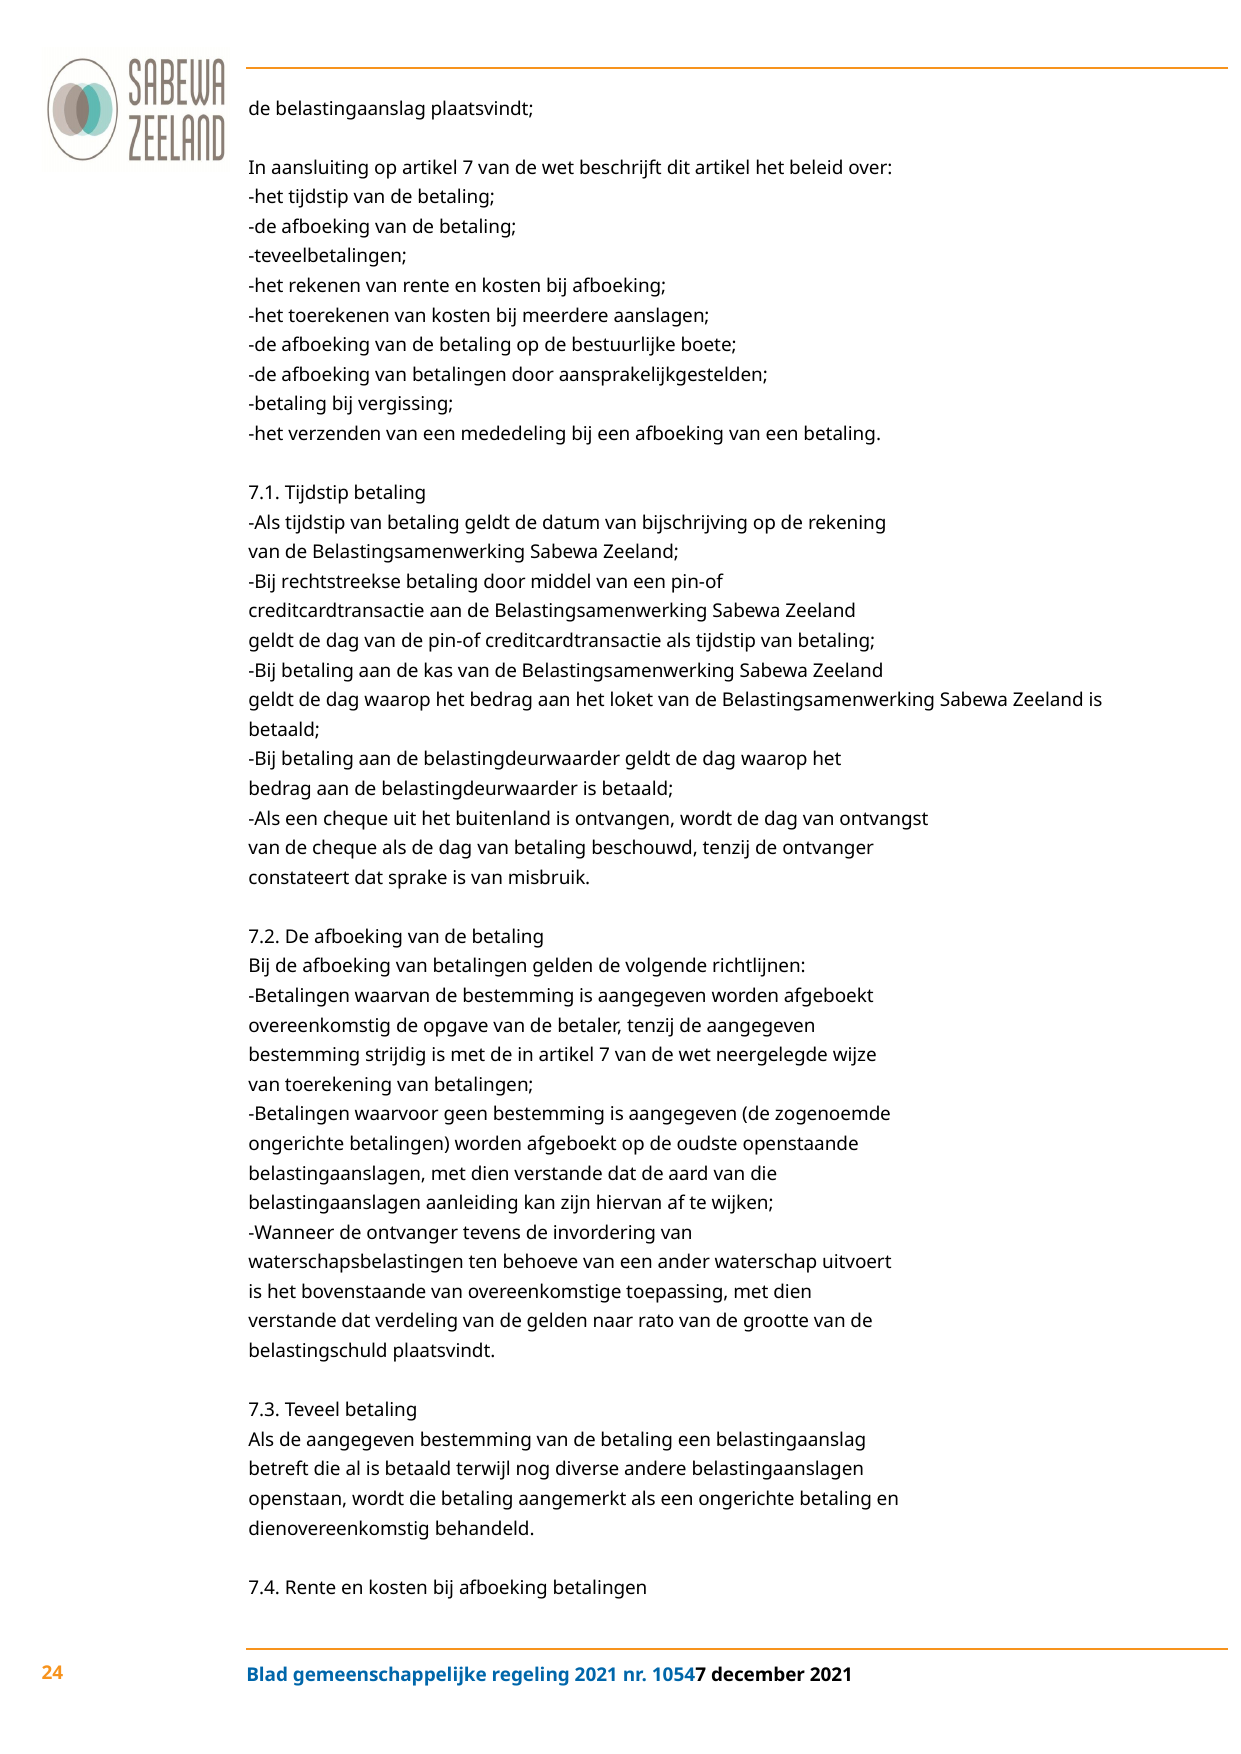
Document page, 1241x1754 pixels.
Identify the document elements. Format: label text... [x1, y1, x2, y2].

text -de afboeking van de betaling op de bestuurlijke boete; [248, 331, 1152, 357]
text -teveelbetalingen; [248, 243, 1152, 268]
text -Als een cheque uit het buitenland is ontvangen, wordt de dag van ontvangst [248, 805, 1152, 831]
text bestemming strijdig is met de in artikel 7 van de wet neergelegde wijze [248, 1041, 1152, 1067]
text -Betalingen waarvan de bestemming is aangegeven worden afgeboekt [248, 982, 1152, 1008]
text 7.1. Tijdstip betaling [248, 479, 1152, 505]
text is het bovenstaande van overeenkomstige toepassing, met dien [248, 1278, 1152, 1304]
text geldt de dag van de pin-of creditcardtransactie als tijdstip van betaling; [248, 627, 1152, 653]
text -het tijdstip van de betaling; [248, 183, 1152, 209]
text constateert dat sprake is van misbruik. [248, 864, 1152, 890]
text dienovereenkomstig behandeld. [248, 1515, 1152, 1541]
text -de afboeking van de betaling; [248, 213, 1152, 239]
text betreft die al is betaald terwijl nog diverse andere belastingaanslagen [248, 1456, 1152, 1481]
text -het verzenden van een mededeling bij een afboeking van een betaling. [248, 420, 1152, 446]
text van toerekening van betalingen; [248, 1071, 1152, 1097]
text bedrag aan de belastingdeurwaarder is betaald; [248, 775, 1152, 801]
text -de afboeking van betalingen door aansprakelijkgestelden; [248, 361, 1152, 387]
text 7.4. Rente en kosten bij afboeking betalingen [248, 1574, 1152, 1600]
text belastingaanslagen aanleiding kan zijn hiervan af te wijken; [248, 1189, 1152, 1215]
text van de cheque als de dag van betaling beschouwd, tenzij de ontvanger [248, 834, 1152, 860]
text creditcardtransactie aan de Belastingsamenwerking Sabewa Zeeland [248, 598, 1152, 623]
text openstaan, wordt die betaling aangemerkt als een ongerichte betaling en [248, 1485, 1152, 1511]
text geldt de dag waarop het bedrag aan het loket van de Belastingsamenwerking Sabewa Zeeland is betaald; [248, 686, 1152, 742]
text -Betalingen waarvoor geen bestemming is aangegeven (de zogenoemde [248, 1101, 1152, 1126]
text 7.2. De afboeking van de betaling [248, 923, 1152, 949]
text belastingaanslagen, met dien verstande dat de aard van die [248, 1160, 1152, 1186]
picture [41, 47, 231, 172]
text -Bij betaling aan de belastingdeurwaarder geldt de dag waarop het [248, 746, 1152, 771]
text Als de aangegeven bestemming van de betaling een belastingaanslag [248, 1426, 1152, 1452]
text 7.3. Teveel betaling [248, 1396, 1152, 1422]
text de belastingaanslag plaatsvindt; [248, 95, 1152, 121]
text In aansluiting op artikel 7 van de wet beschrijft dit artikel het beleid over: [248, 154, 1152, 180]
text -betaling bij vergissing; [248, 391, 1152, 416]
text -Bij betaling aan de kas van de Belastingsamenwerking Sabewa Zeeland [248, 657, 1152, 683]
text verstande dat verdeling van de gelden naar rato van de grootte van de [248, 1308, 1152, 1333]
text -het toerekenen van kosten bij meerdere aanslagen; [248, 302, 1152, 328]
text -Wanneer de ontvanger tevens de invordering van [248, 1219, 1152, 1245]
text -het rekenen van rente en kosten bij afboeking; [248, 272, 1152, 298]
text ongerichte betalingen) worden afgeboekt op de oudste openstaande [248, 1130, 1152, 1156]
text waterschapsbelastingen ten behoeve van een ander waterschap uitvoert [248, 1248, 1152, 1274]
text belastingschuld plaatsvindt. [248, 1337, 1152, 1363]
text Bij de afboeking van betalingen gelden de volgende richtlijnen: [248, 953, 1152, 978]
text overeenkomstig de opgave van de betaler, tenzij de aangegeven [248, 1012, 1152, 1038]
text van de Belastingsamenwerking Sabewa Zeeland; [248, 538, 1152, 564]
text -Bij rechtstreekse betaling door middel van een pin-of [248, 568, 1152, 594]
text -Als tijdstip van betaling geldt de datum van bijschrijving op de rekening [248, 509, 1152, 535]
